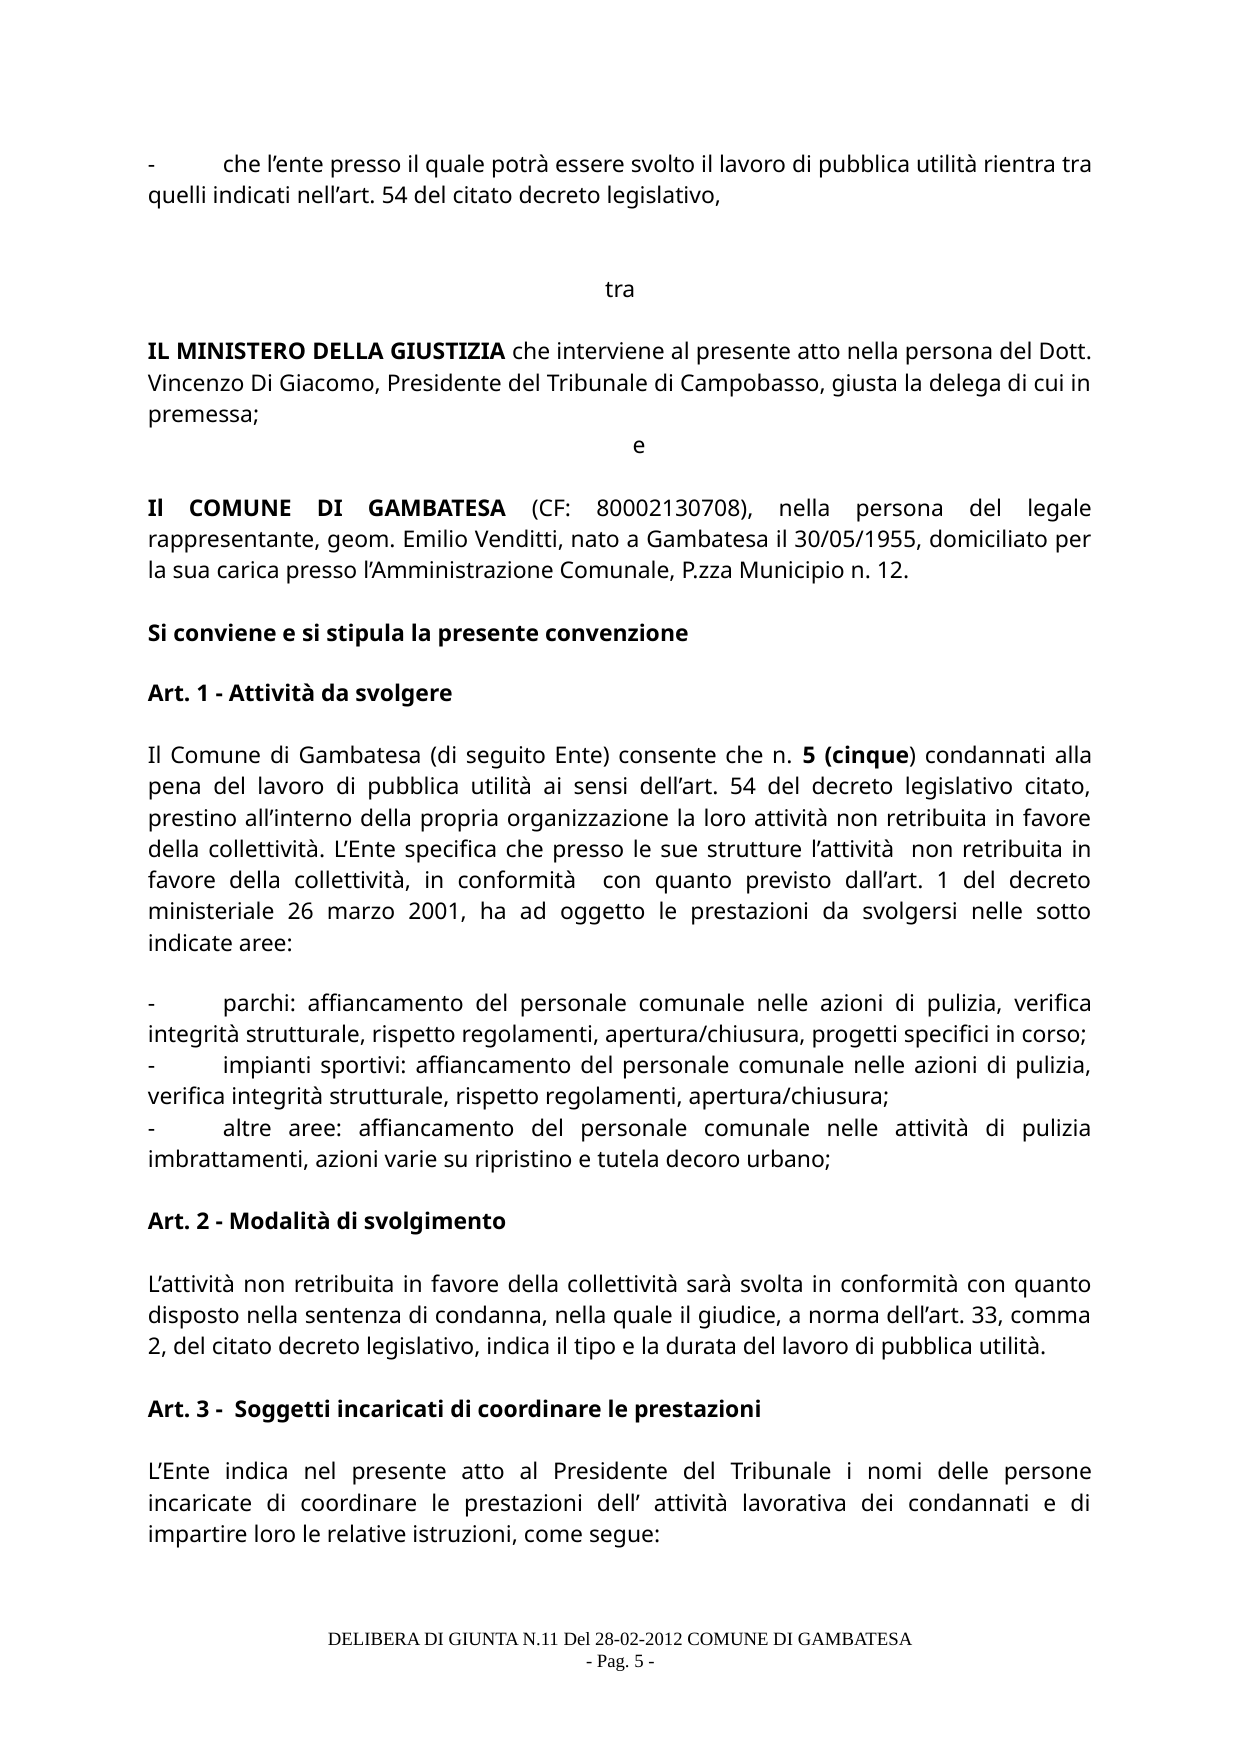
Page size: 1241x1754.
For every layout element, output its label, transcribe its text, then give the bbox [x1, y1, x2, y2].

text IL MINISTERO DELLA GIUSTIZIA che interviene al presente atto nella persona del Dott. Vincenzo Di Giacomo, Presidente del Tribunale di Campobasso, giusta la delega di cui in premessa; [148, 335, 1092, 429]
text L’attività non retribuita in favore della collettività sarà svolta in conformità con quanto disposto nella sentenza di condanna, nella quale il giudice, a norma dell’art. 33, comma 2, del citato decreto legislativo, indica il tipo e la durata del lavoro di pubblica utilità. [148, 1268, 1092, 1361]
text Art. 1 - Attività da svolgere [148, 676, 1092, 708]
text L’Ente indica nel presente atto al Presidente del Tribunale i nomi delle persone incaricate di coordinare le prestazioni dell’ attività lavorativa dei condannati e di impartire loro le relative istruzioni, come segue: [148, 1455, 1092, 1549]
text e [185, 429, 1092, 460]
text Art. 3 - Soggetti incaricati di coordinare le prestazioni [148, 1393, 1092, 1424]
text Art. 2 - Modalità di svolgimento [148, 1205, 1092, 1236]
list impianti sportivi: affiancamento del personale comunale nelle azioni di pulizia, verifica integrità strutturale, rispetto regolamenti, apertura/chiusura; [148, 1049, 1092, 1111]
text Si conviene e si stipula la presente convenzione [148, 616, 1092, 648]
list parchi: affiancamento del personale comunale nelle azioni di pulizia, verifica integrità strutturale, rispetto regolamenti, apertura/chiusura, progetti specifici in corso; [148, 986, 1092, 1049]
text Il Comune di Gambatesa (di seguito Ente) consente che n. 5 (cinque) condannati alla pena del lavoro di pubblica utilità ai sensi dell’art. 54 del decreto legislativo citato, prestino all’interno della propria organizzazione la loro attività non retribuita in favore della collettività. L’Ente specifica che presso le sue strutture l’attività non retribuita in favore della collettività, in conformità con quanto previsto dall’art. 1 del decreto ministeriale 26 marzo 2001, ha ad oggetto le prestazioni da svolgersi nelle sotto indicate aree: [148, 739, 1092, 958]
text tra [148, 273, 1092, 304]
text Il COMUNE DI GAMBATESA (CF: 80002130708), nella persona del legale rappresentante, geom. Emilio Venditti, nato a Gambatesa il 30/05/1955, domiciliato per la sua carica presso l’Amministrazione Comunale, P.zza Municipio n. 12. [148, 491, 1092, 585]
list che l’ente presso il quale potrà essere svolto il lavoro di pubblica utilità rientra tra quelli indicati nell’art. 54 del citato decreto legislativo, [148, 148, 1092, 210]
list altre aree: affiancamento del personale comunale nelle attività di pulizia imbrattamenti, azioni varie su ripristino e tutela decoro urbano; [148, 1111, 1092, 1174]
